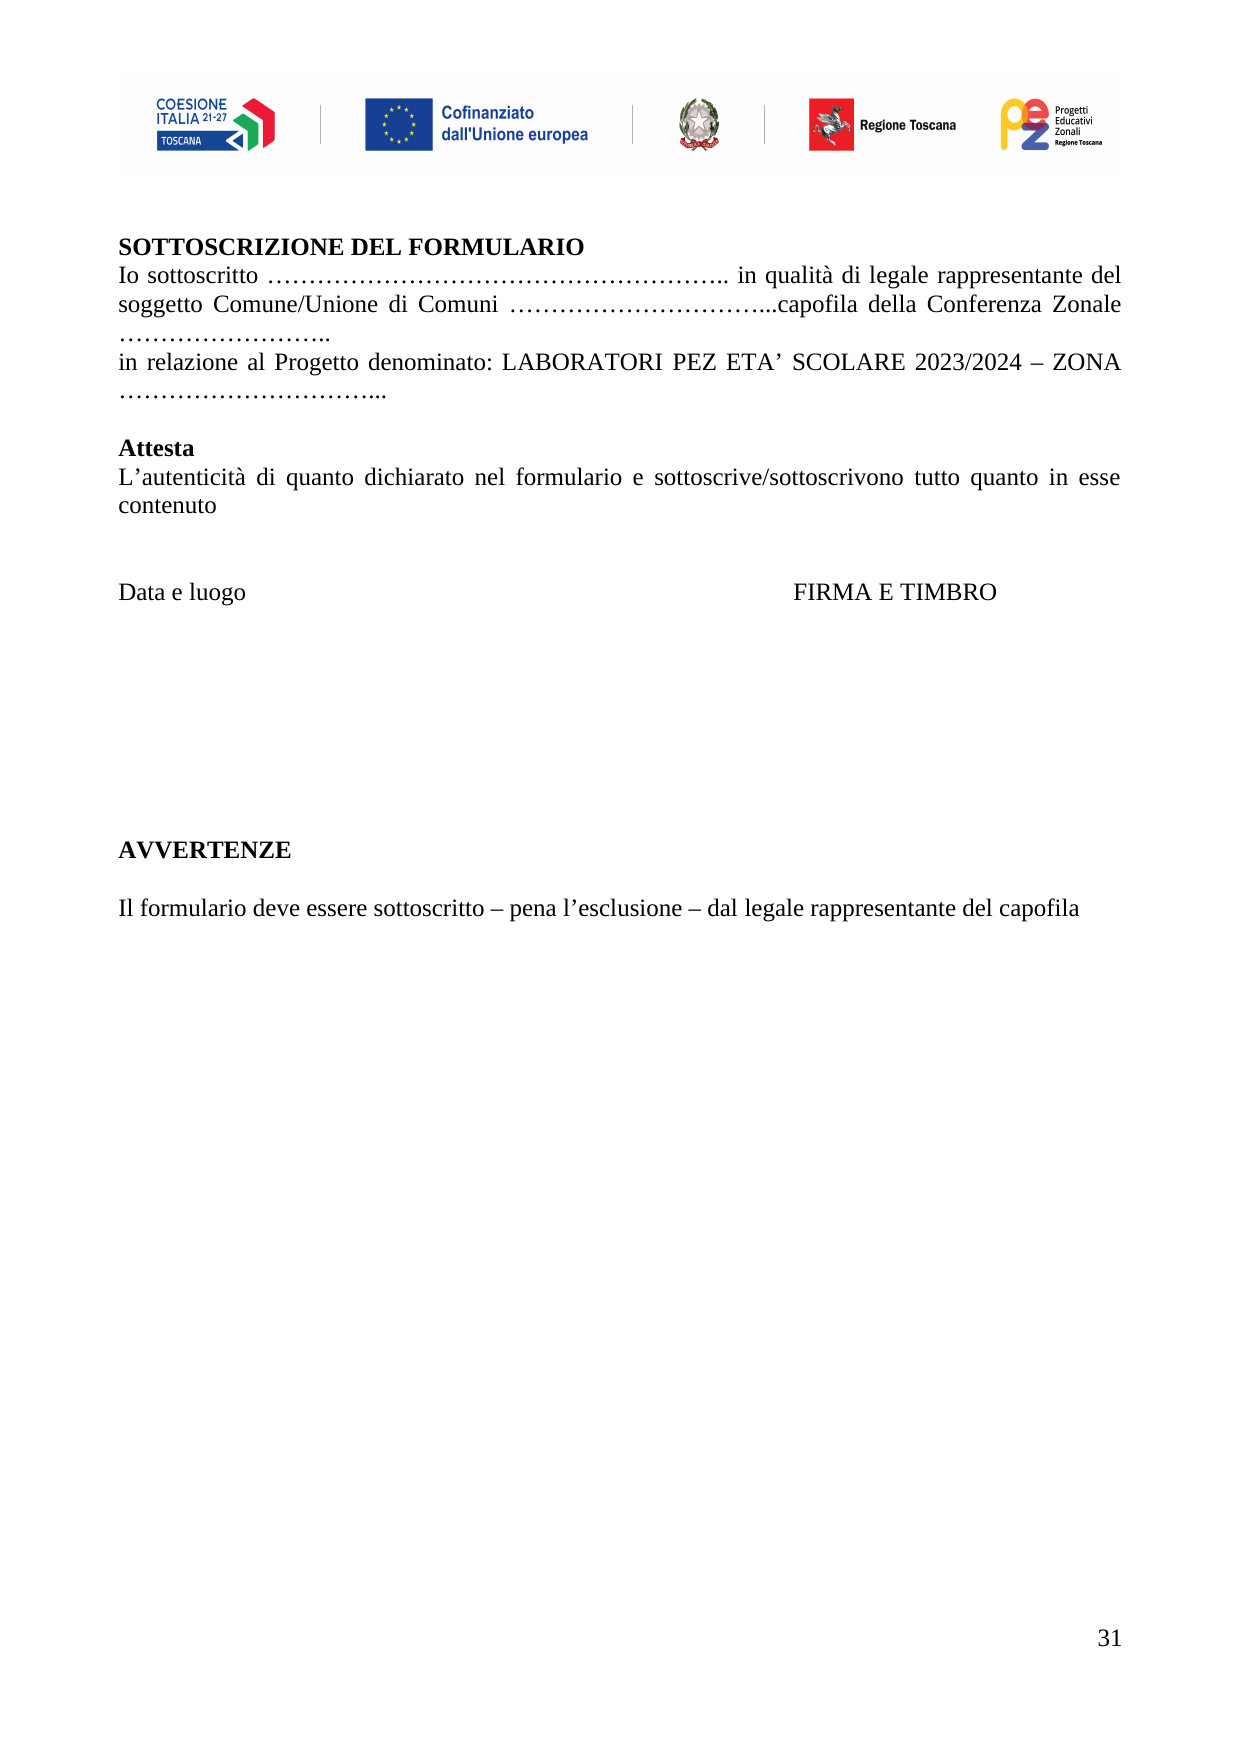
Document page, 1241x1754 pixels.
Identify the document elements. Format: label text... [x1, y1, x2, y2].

text Attesta [118, 433, 1122, 462]
text Io sottoscritto ……………………………………………….. in qualità di legale rappresentante del soggetto Comune/Unione di Comuni …………………………...capofila della Conferenza Zonale …………………….. [118, 261, 1122, 347]
text Il formulario deve essere sottoscritto – pena l’esclusione – dal legale rappresentante del capofila [118, 893, 1122, 922]
text in relazione al Progetto denominato: LABORATORI PEZ ETA’ SCOLARE 2023/2024 – ZONA …………………………... [118, 347, 1122, 404]
text SOTTOSCRIZIONE DEL FORMULARIO [118, 232, 1122, 261]
picture [118, 75, 1123, 175]
text L’autenticità di quanto dichiarato nel formulario e sottoscrive/sottoscrivono tutto quanto in esse contenuto [118, 462, 1122, 519]
text Data e luogo FIRMA E TIMBRO [118, 577, 1122, 606]
text AVVERTENZE [118, 836, 1122, 864]
